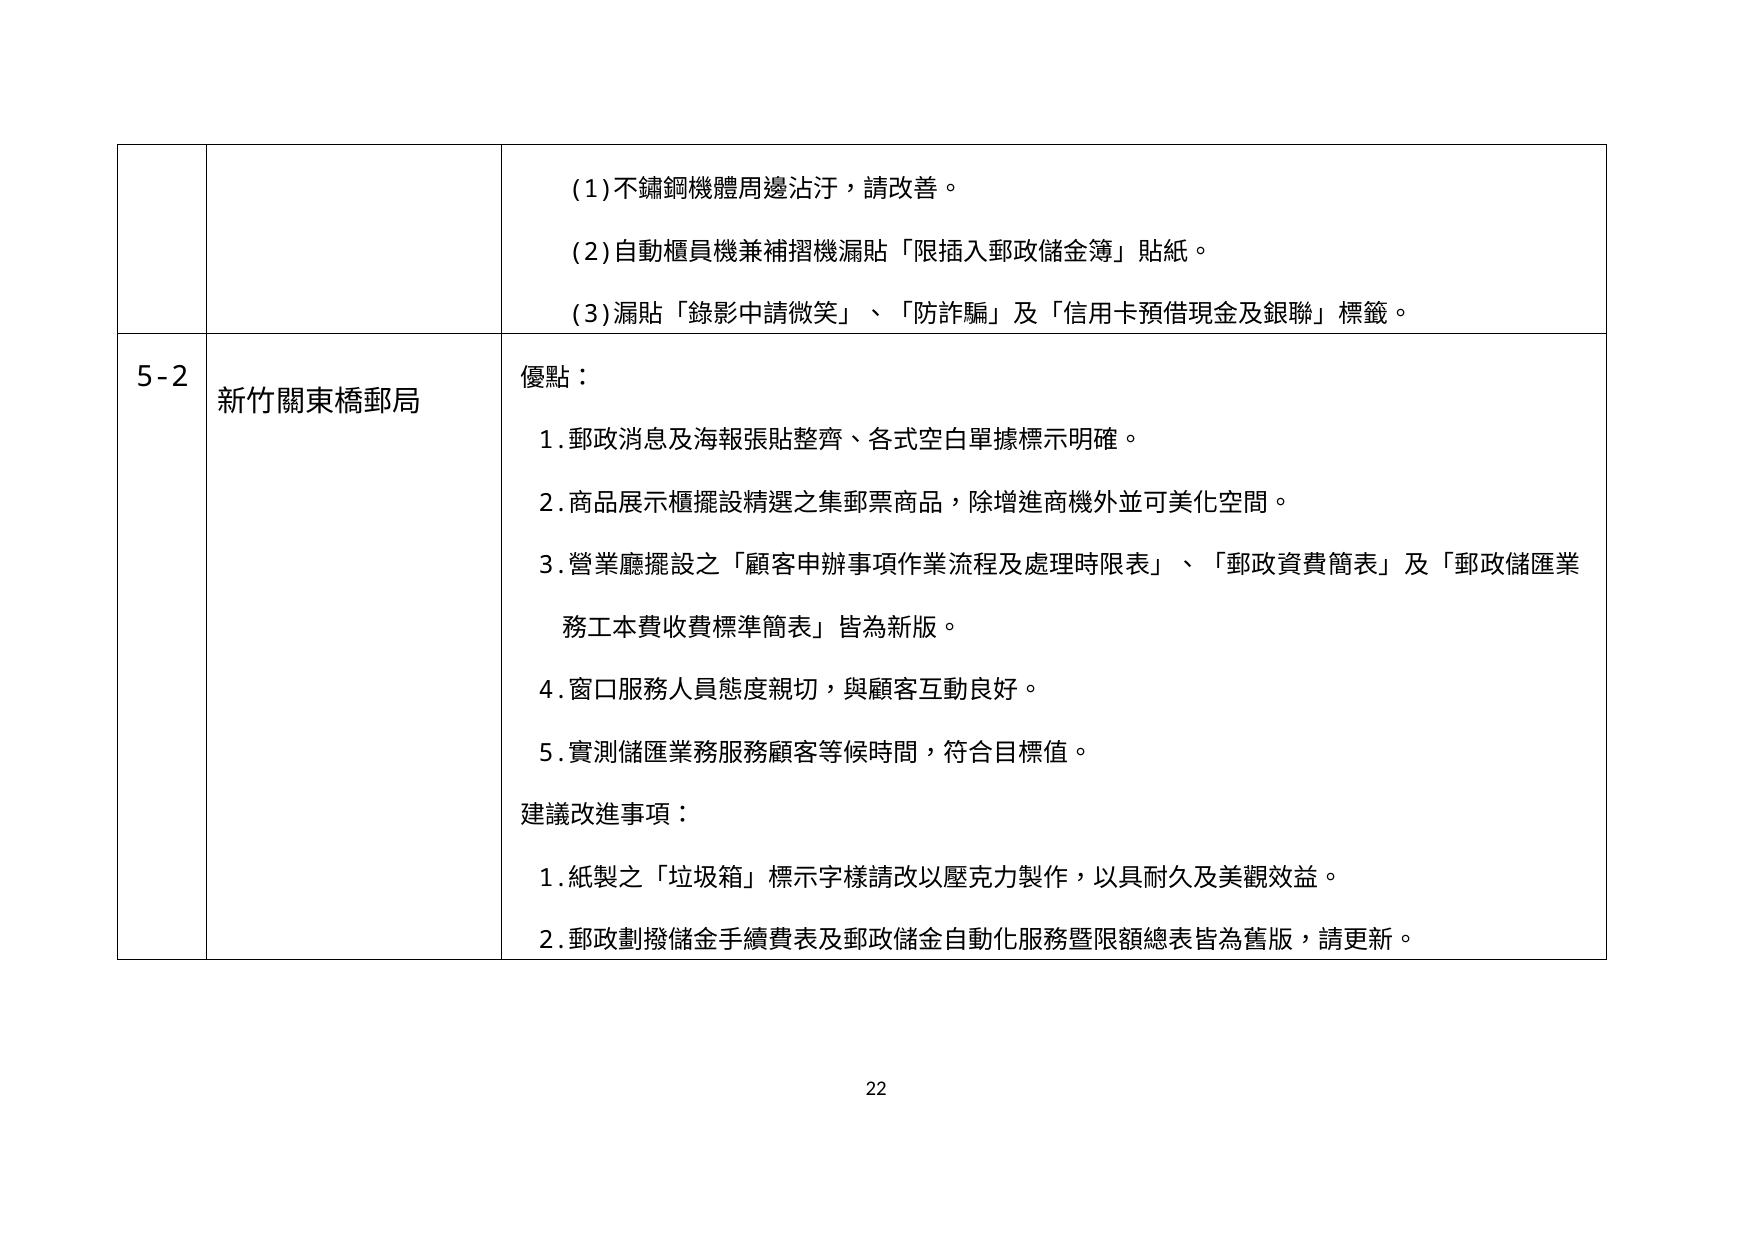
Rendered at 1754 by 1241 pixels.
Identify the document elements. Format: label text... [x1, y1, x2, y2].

table_cell [118, 145, 206, 333]
table_cell (1)不鏽鋼機體周邊沾汙，請改善。 (2)自動櫃員機兼補摺機漏貼「限插入郵政儲金簿」貼紙。 (3)漏貼「錄影中請微笑」、「防詐騙」及「信用卡預借現金及銀聯」標籤。 [502, 145, 1606, 333]
table_cell 新竹關東橋郵局 [207, 334, 501, 959]
table_cell 優點： 1.郵政消息及海報張貼整齊、各式空白單據標示明確。 2.商品展示櫃擺設精選之集郵票商品，除增進商機外並可美化空間。 3.營業廳擺設之「顧客申辦事項作業流程及處理時限表」、「郵政資費簡表」及「郵政儲匯業務工本費收費標準簡表」皆為新版。 4.窗口服務人員態度親切，與顧客互動良好。 5.實測儲匯業務服務顧客等候時間，符合目標值。 建議改進事項： 1.紙製之「垃圾箱」標示字樣請改以壓克力製作，以具耐久及美觀效益。 2.郵政劃撥儲金手續費表及郵政儲金自動化服務暨限額總表皆為舊版，請更新。 [502, 334, 1606, 959]
table_cell 5-2 [118, 334, 206, 959]
table_cell [207, 145, 501, 333]
